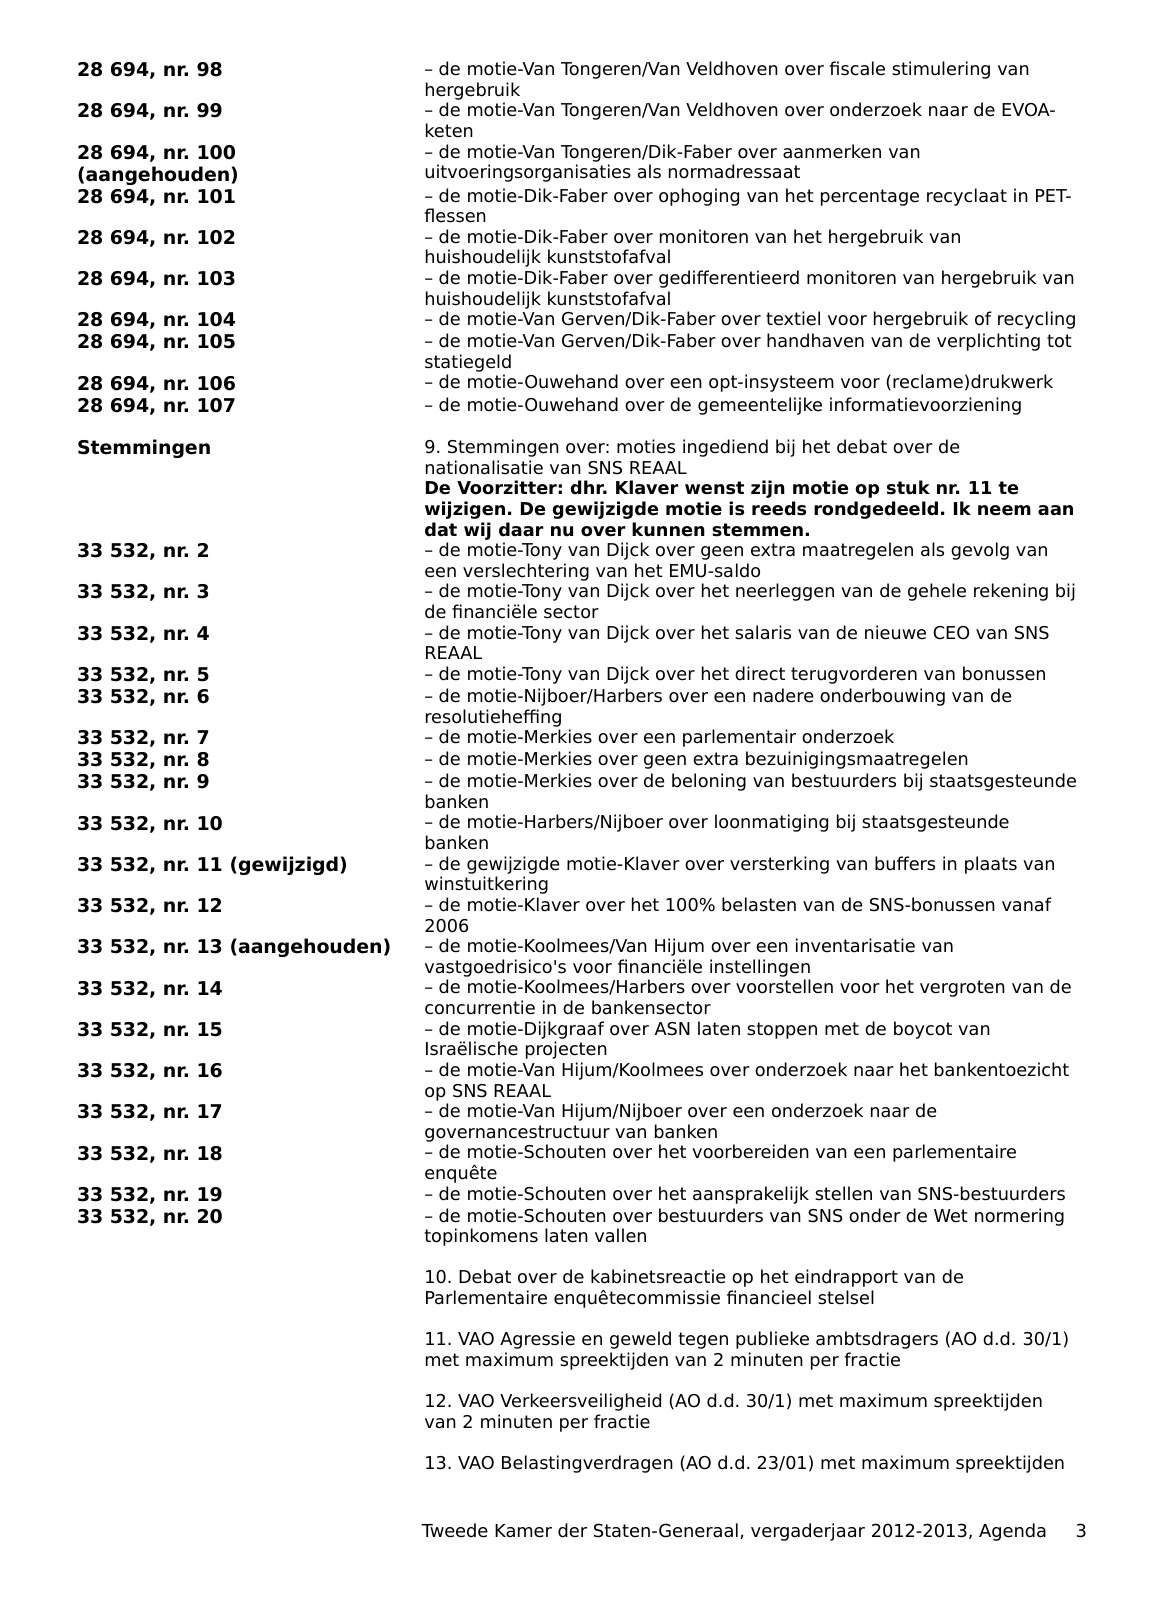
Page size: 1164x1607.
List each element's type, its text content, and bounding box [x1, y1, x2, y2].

table_cell [401, 1268, 418, 1309]
table_cell – de motie-Tony van Dijck over het neerleggen van de gehele rekening bij de financiële sector [418, 581, 1087, 623]
table_cell [77, 1247, 401, 1267]
table_cell 33 532, nr. 2 [77, 540, 401, 581]
table_cell [401, 895, 418, 936]
table_cell 28 694, nr. 98 [77, 59, 401, 100]
table_cell [401, 1433, 418, 1453]
table_cell – de motie-Tony van Dijck over geen extra maatregelen als gevolg van een verslechtering van het EMU-saldo [418, 540, 1087, 581]
table_cell [77, 1371, 401, 1391]
table_cell [401, 686, 418, 727]
table_cell [401, 309, 418, 331]
table_cell [401, 664, 418, 686]
table_cell [401, 1060, 418, 1101]
table_cell – de motie-Dik-Faber over ophoging van het percentage recyclaat in PET-flessen [418, 186, 1087, 227]
table_cell [401, 186, 418, 227]
table_cell 28 694, nr. 103 [77, 268, 401, 309]
table_cell [401, 59, 418, 100]
table_cell 33 532, nr. 3 [77, 581, 401, 623]
table_cell [401, 416, 418, 437]
table_cell 33 532, nr. 8 [77, 749, 401, 771]
table_cell – de motie-Van Hijum/Koolmees over onderzoek naar het bankentoezicht op SNS REAAL [418, 1060, 1087, 1101]
table_cell [418, 1433, 1087, 1453]
table_cell 33 532, nr. 6 [77, 686, 401, 727]
table_cell – de motie-Schouten over het voorbereiden van een parlementaire enquête [418, 1143, 1087, 1184]
table_cell [401, 813, 418, 854]
table_cell 33 532, nr. 12 [77, 895, 401, 936]
table_cell [401, 1371, 418, 1391]
table_cell – de gewijzigde motie-Klaver over versterking van buffers in plaats van winstuitkering [418, 854, 1087, 895]
table_cell – de motie-Klaver over het 100% belasten van de SNS-bonussen vanaf 2006 [418, 895, 1087, 936]
table_cell [418, 416, 1087, 437]
table_cell 33 532, nr. 11 (gewijzigd) [77, 854, 401, 895]
table_cell De Voorzitter: dhr. Klaver wenst zijn motie op stuk nr. 11 te wijzigen. De gewijzigde motie is reeds rondgedeeld. Ik neem aan dat wij daar nu over kunnen stemmen. [418, 478, 1087, 540]
table_cell [77, 1391, 401, 1432]
table_cell 28 694, nr. 102 [77, 227, 401, 268]
table_cell 28 694, nr. 100 (aangehouden) [77, 142, 401, 186]
table_cell – de motie-Harbers/Nijboer over loonmatiging bij staatsgesteunde banken [418, 813, 1087, 854]
table_cell [401, 395, 418, 416]
table_cell [401, 373, 418, 394]
table_cell 33 532, nr. 15 [77, 1019, 401, 1060]
table_cell [401, 1143, 418, 1184]
table_cell 33 532, nr. 14 [77, 978, 401, 1019]
table_cell – de motie-Dik-Faber over monitoren van het hergebruik van huishoudelijk kunststofafval [418, 227, 1087, 268]
table_cell [401, 727, 418, 749]
table_cell [77, 478, 401, 540]
table_cell [401, 478, 418, 540]
table_cell – de motie-Van Tongeren/Van Veldhoven over fiscale stimulering van hergebruik [418, 59, 1087, 100]
table_cell 33 532, nr. 20 [77, 1206, 401, 1247]
table_cell [77, 416, 401, 437]
table_cell [401, 100, 418, 142]
table_cell [401, 1453, 418, 1474]
table_cell [401, 1391, 418, 1432]
table_cell [77, 1329, 401, 1371]
table_cell – de motie-Van Hijum/Nijboer over een onderzoek naar de governancestructuur van banken [418, 1101, 1087, 1142]
table_cell [401, 1184, 418, 1206]
table_cell 28 694, nr. 104 [77, 309, 401, 331]
table_cell 33 532, nr. 16 [77, 1060, 401, 1101]
table_cell – de motie-Tony van Dijck over het direct terugvorderen van bonussen [418, 664, 1087, 686]
table_cell [401, 623, 418, 664]
table_cell – de motie-Merkies over een parlementair onderzoek [418, 727, 1087, 749]
table_cell [401, 1247, 418, 1267]
table_cell [401, 1019, 418, 1060]
table_cell – de motie-Merkies over de beloning van bestuurders bij staatsgesteunde banken [418, 771, 1087, 812]
table_cell 9. Stemmingen over: moties ingediend bij het debat over de nationalisatie van SNS REAAL [418, 437, 1087, 478]
table_cell [401, 581, 418, 623]
table_cell 28 694, nr. 107 [77, 395, 401, 416]
table_cell 28 694, nr. 99 [77, 100, 401, 142]
table_cell 10. Debat over de kabinetsreactie op het eindrapport van de Parlementaire enquêtecommissie financieel stelsel [418, 1268, 1087, 1309]
table_cell 33 532, nr. 9 [77, 771, 401, 812]
table_cell – de motie-Van Gerven/Dik-Faber over textiel voor hergebruik of recycling [418, 309, 1087, 331]
table_cell [77, 1453, 401, 1474]
table_cell 33 532, nr. 13 (aangehouden) [77, 936, 401, 977]
table_cell 28 694, nr. 105 [77, 331, 401, 372]
table_cell [401, 142, 418, 186]
table_cell – de motie-Koolmees/Harbers over voorstellen voor het vergroten van de concurrentie in de bankensector [418, 978, 1087, 1019]
table_cell [77, 1268, 401, 1309]
table_cell – de motie-Van Gerven/Dik-Faber over handhaven van de verplichting tot statiegeld [418, 331, 1087, 372]
table_cell [401, 437, 418, 478]
table_cell – de motie-Dik-Faber over gedifferentieerd monitoren van hergebruik van huishoudelijk kunststofafval [418, 268, 1087, 309]
table_cell 33 532, nr. 7 [77, 727, 401, 749]
table_cell [401, 1329, 418, 1371]
table_cell 13. VAO Belastingverdragen (AO d.d. 23/01) met maximum spreektijden [418, 1453, 1087, 1474]
table_cell – de motie-Dijkgraaf over ASN laten stoppen met de boycot van Israëlische projecten [418, 1019, 1087, 1060]
table_cell 28 694, nr. 106 [77, 373, 401, 394]
table_cell [401, 331, 418, 372]
table_cell [401, 268, 418, 309]
table_cell 33 532, nr. 10 [77, 813, 401, 854]
table_cell [401, 540, 418, 581]
table_cell [401, 1206, 418, 1247]
table_cell [77, 1433, 401, 1453]
table_cell [77, 1309, 401, 1329]
table_cell – de motie-Nijboer/Harbers over een nadere onderbouwing van de resolutieheffing [418, 686, 1087, 727]
table_cell [418, 1309, 1087, 1329]
table_cell 12. VAO Verkeersveiligheid (AO d.d. 30/1) met maximum spreektijden van 2 minuten per fractie [418, 1391, 1087, 1432]
table_cell [401, 978, 418, 1019]
table_cell – de motie-Ouwehand over een opt-insysteem voor (reclame)drukwerk [418, 373, 1087, 394]
table_cell [401, 1309, 418, 1329]
table_cell 11. VAO Agressie en geweld tegen publieke ambtsdragers (AO d.d. 30/1) met maximum spreektijden van 2 minuten per fractie [418, 1329, 1087, 1371]
table_cell – de motie-Merkies over geen extra bezuinigingsmaatregelen [418, 749, 1087, 771]
table_cell [401, 854, 418, 895]
table_cell – de motie-Tony van Dijck over het salaris van de nieuwe CEO van SNS REAAL [418, 623, 1087, 664]
table_cell 33 532, nr. 17 [77, 1101, 401, 1142]
table_cell [418, 1371, 1087, 1391]
table_cell 33 532, nr. 5 [77, 664, 401, 686]
table_cell – de motie-Koolmees/Van Hijum over een inventarisatie van vastgoedrisico's voor financiële instellingen [418, 936, 1087, 977]
table_cell – de motie-Ouwehand over de gemeentelijke informatievoorziening [418, 395, 1087, 416]
table_cell – de motie-Van Tongeren/Dik-Faber over aanmerken van uitvoeringsorganisaties als normadressaat [418, 142, 1087, 186]
table_cell [401, 936, 418, 977]
table_cell Stemmingen [77, 437, 401, 478]
table_cell [401, 749, 418, 771]
table_cell 33 532, nr. 19 [77, 1184, 401, 1206]
table_cell – de motie-Schouten over het aansprakelijk stellen van SNS-bestuurders [418, 1184, 1087, 1206]
table_cell [401, 771, 418, 812]
table_cell [418, 1247, 1087, 1267]
table_cell 33 532, nr. 18 [77, 1143, 401, 1184]
table_cell 28 694, nr. 101 [77, 186, 401, 227]
table_cell [401, 227, 418, 268]
table_cell – de motie-Van Tongeren/Van Veldhoven over onderzoek naar de EVOA-keten [418, 100, 1087, 142]
table_cell [401, 1101, 418, 1142]
table_cell 33 532, nr. 4 [77, 623, 401, 664]
table_cell – de motie-Schouten over bestuurders van SNS onder de Wet normering topinkomens laten vallen [418, 1206, 1087, 1247]
